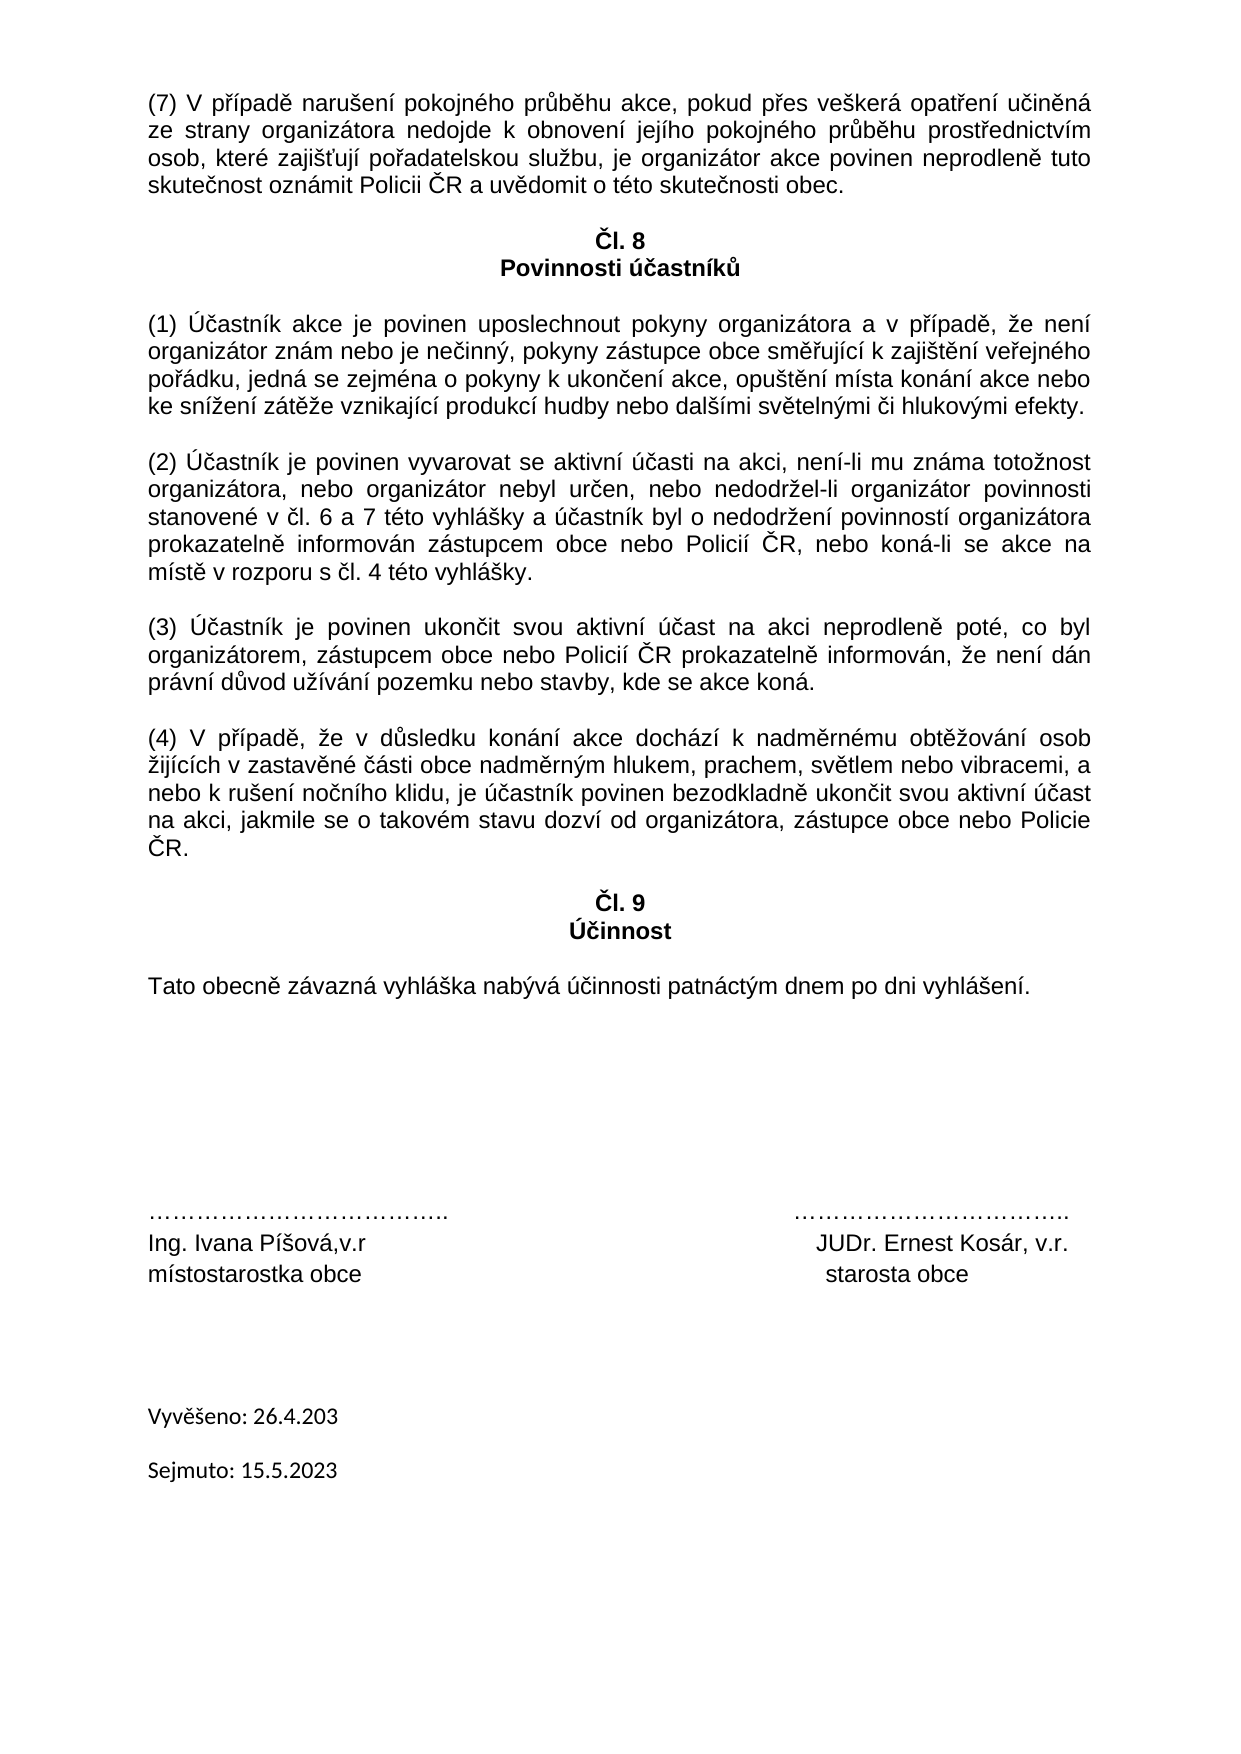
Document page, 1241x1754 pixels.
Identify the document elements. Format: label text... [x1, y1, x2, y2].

text Povinnosti účastníků [148, 254, 1093, 282]
text (1) Účastník akce je povinen uposlechnout pokyny organizátora a v případě, že není organizátor znám nebo je nečinný, pokyny zástupce obce směřující k zajištění veřejného pořádku, jedná se zejména o pokyny k ukončení akce, opuštění místa konání akce nebo ke snížení zátěže vznikající produkcí hudby nebo dalšími světelnými či hlukovými efekty. [148, 309, 1093, 420]
text Tato obecně závazná vyhláška nabývá účinnosti patnáctým dnem po dni vyhlášení. [148, 972, 1093, 999]
text Účinnost [148, 917, 1093, 944]
text ……………………………….. …………………………….. [148, 1197, 1093, 1224]
text (7) V případě narušení pokojného průběhu akce, pokud přes veškerá opatření učiněná ze strany organizátora nedojde k obnovení jejího pokojného průběhu prostřednictvím osob, které zajišťují pořadatelskou službu, je organizátor akce povinen neprodleně tuto skutečnost oznámit Policii ČR a uvědomit o této skutečnosti obec. [148, 89, 1093, 199]
text Čl. 9 [148, 889, 1093, 917]
text Sejmuto: 15.5.2023 [148, 1455, 1093, 1484]
text místostarostka obce starosta obce [148, 1260, 1093, 1288]
text Čl. 8 [148, 227, 1093, 254]
text Ing. Ivana Píšová,v.r JUDr. Ernest Kosár, v.r. [148, 1228, 1093, 1256]
text Vyvěšeno: 26.4.203 [148, 1401, 1093, 1430]
text (4) V případě, že v důsledku konání akce dochází k nadměrnému obtěžování osob žijících v zastavěné části obce nadměrným hlukem, prachem, světlem nebo vibracemi, a nebo k rušení nočního klidu, je účastník povinen bezodkladně ukončit svou aktivní účast na akci, jakmile se o takovém stavu dozví od organizátora, zástupce obce nebo Policie ČR. [148, 723, 1093, 862]
text (3) Účastník je povinen ukončit svou aktivní účast na akci neprodleně poté, co byl organizátorem, zástupcem obce nebo Policií ČR prokazatelně informován, že není dán právní důvod užívání pozemku nebo stavby, kde se akce koná. [148, 613, 1093, 696]
text (2) Účastník je povinen vyvarovat se aktivní účasti na akci, není-li mu známa totožnost organizátora, nebo organizátor nebyl určen, nebo nedodržel-li organizátor povinnosti stanovené v čl. 6 a 7 této vyhlášky a účastník byl o nedodržení povinností organizátora prokazatelně informován zástupcem obce nebo Policií ČR, nebo koná-li se akce na místě v rozporu s čl. 4 této vyhlášky. [148, 447, 1093, 586]
